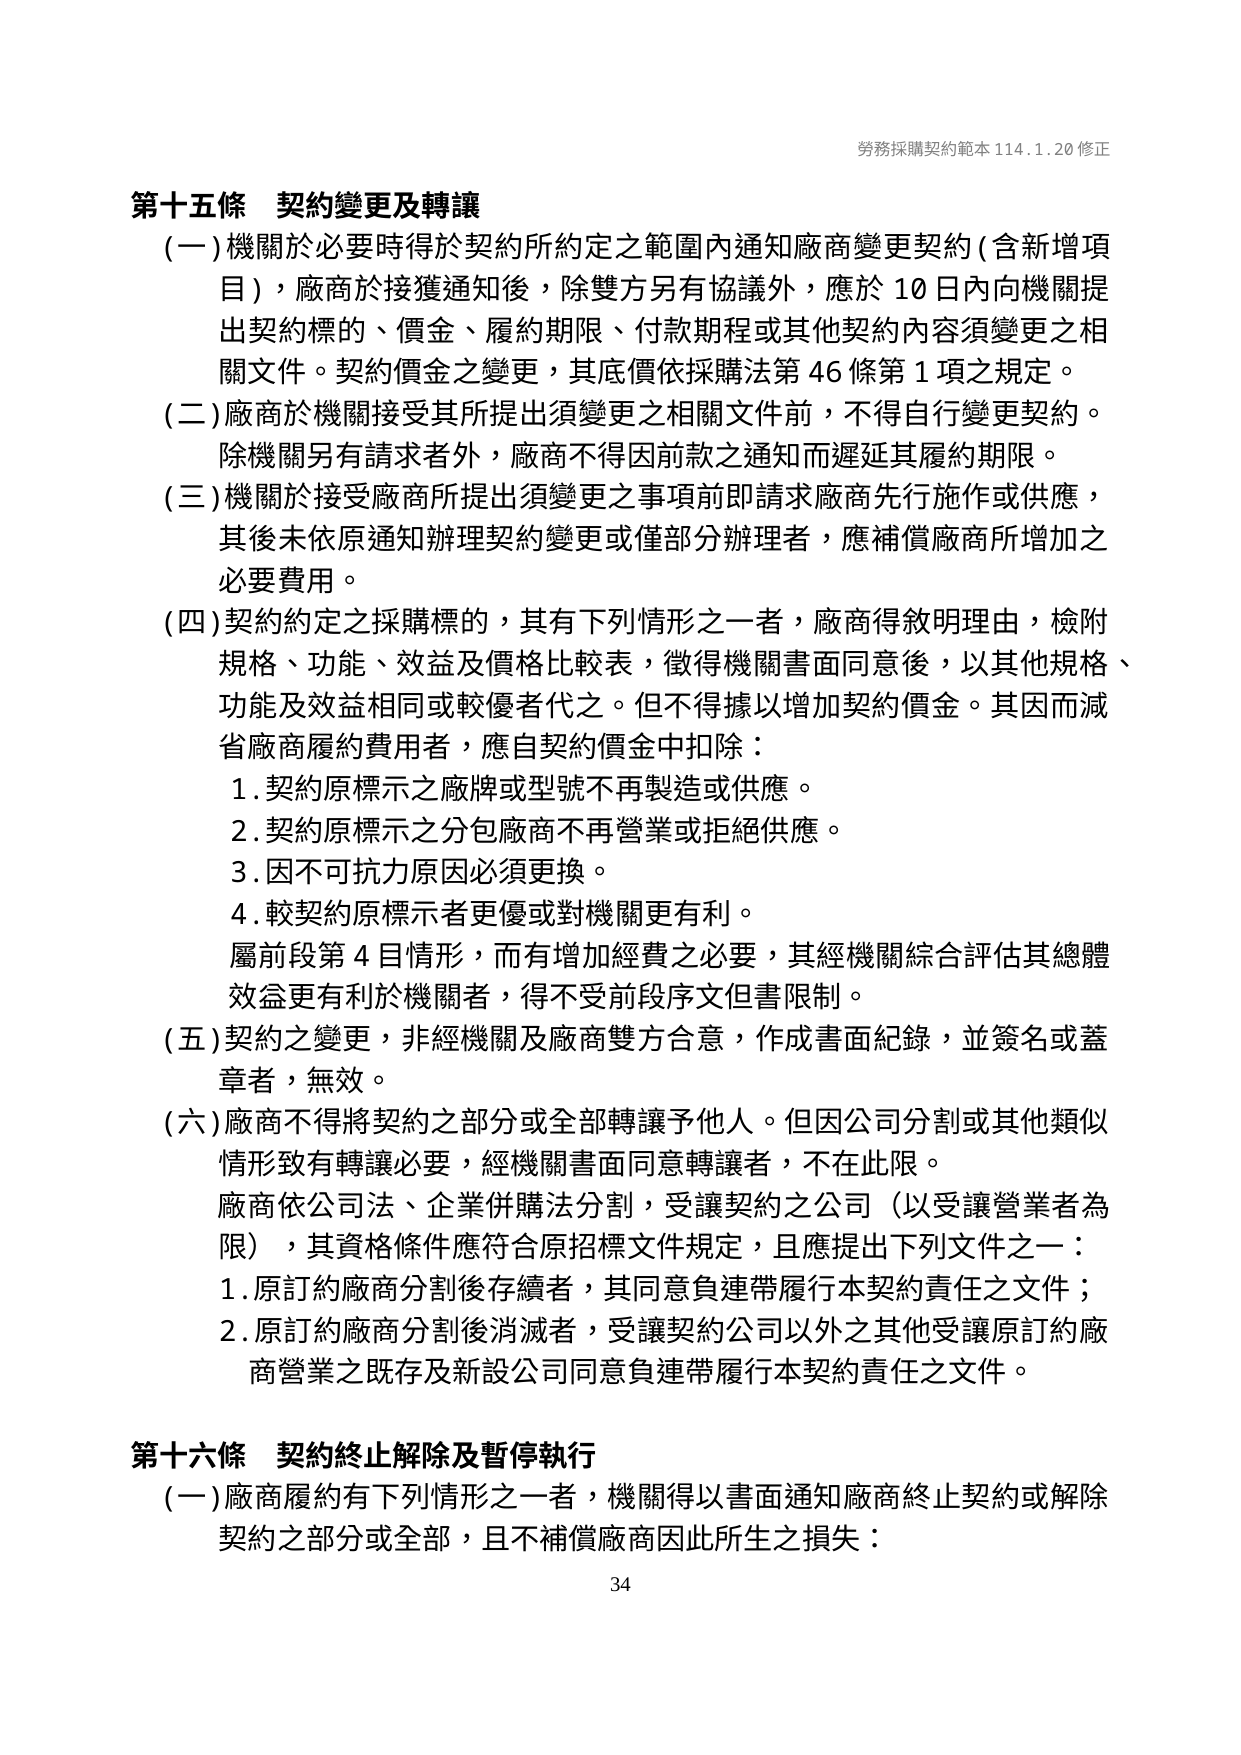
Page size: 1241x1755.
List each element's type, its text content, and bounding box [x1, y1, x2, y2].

text 3.因不可抗力原因必須更換。 [230, 849, 1110, 891]
text (三)機關於接受廠商所提出須變更之事項前即請求廠商先行施作或供應，其後未依原通知辦理契約變更或僅部分辦理者，應補償廠商所增加之必要費用。 [159, 474, 1110, 599]
text 第十五條 契約變更及轉讓 [130, 183, 1110, 224]
text 1.原訂約廠商分割後存續者，其同意負連帶履行本契約責任之文件； [218, 1266, 1110, 1308]
text 4.較契約原標示者更優或對機關更有利。 [230, 891, 1110, 933]
text 屬前段第4目情形，而有增加經費之必要，其經機關綜合評估其總體效益更有利於機關者，得不受前段序文但書限制。 [229, 933, 1110, 1016]
text (一)廠商履約有下列情形之一者，機關得以書面通知廠商終止契約或解除契約之部分或全部，且不補償廠商因此所生之損失： [159, 1474, 1110, 1558]
text 廠商依公司法、企業併購法分割，受讓契約之公司（以受讓營業者為限），其資格條件應符合原招標文件規定，且應提出下列文件之一： [217, 1183, 1110, 1266]
text (一)機關於必要時得於契約所約定之範圍內通知廠商變更契約(含新增項目)，廠商於接獲通知後，除雙方另有協議外，應於10日內向機關提出契約標的、價金、履約期限、付款期程或其他契約內容須變更之相關文件。契約價金之變更，其底價依採購法第46條第1項之規定。 [159, 224, 1110, 391]
text 第十六條 契約終止解除及暫停執行 [130, 1433, 1110, 1474]
text (五)契約之變更，非經機關及廠商雙方合意，作成書面紀錄，並簽名或蓋章者，無效。 [159, 1016, 1110, 1099]
text 1.契約原標示之廠牌或型號不再製造或供應。 [230, 766, 1110, 808]
text 2.原訂約廠商分割後消滅者，受讓契約公司以外之其他受讓原訂約廠商營業之既存及新設公司同意負連帶履行本契約責任之文件。 [218, 1308, 1110, 1391]
text (六)廠商不得將契約之部分或全部轉讓予他人。但因公司分割或其他類似情形致有轉讓必要，經機關書面同意轉讓者，不在此限。 [159, 1099, 1110, 1183]
text (二)廠商於機關接受其所提出須變更之相關文件前，不得自行變更契約。除機關另有請求者外，廠商不得因前款之通知而遲延其履約期限。 [159, 391, 1110, 474]
text 2.契約原標示之分包廠商不再營業或拒絕供應。 [230, 808, 1110, 849]
text (四)契約約定之採購標的，其有下列情形之一者，廠商得敘明理由，檢附規格、功能、效益及價格比較表，徵得機關書面同意後，以其他規格、功能及效益相同或較優者代之。但不得據以增加契約價金。其因而減省廠商履約費用者，應自契約價金中扣除： [159, 599, 1110, 766]
